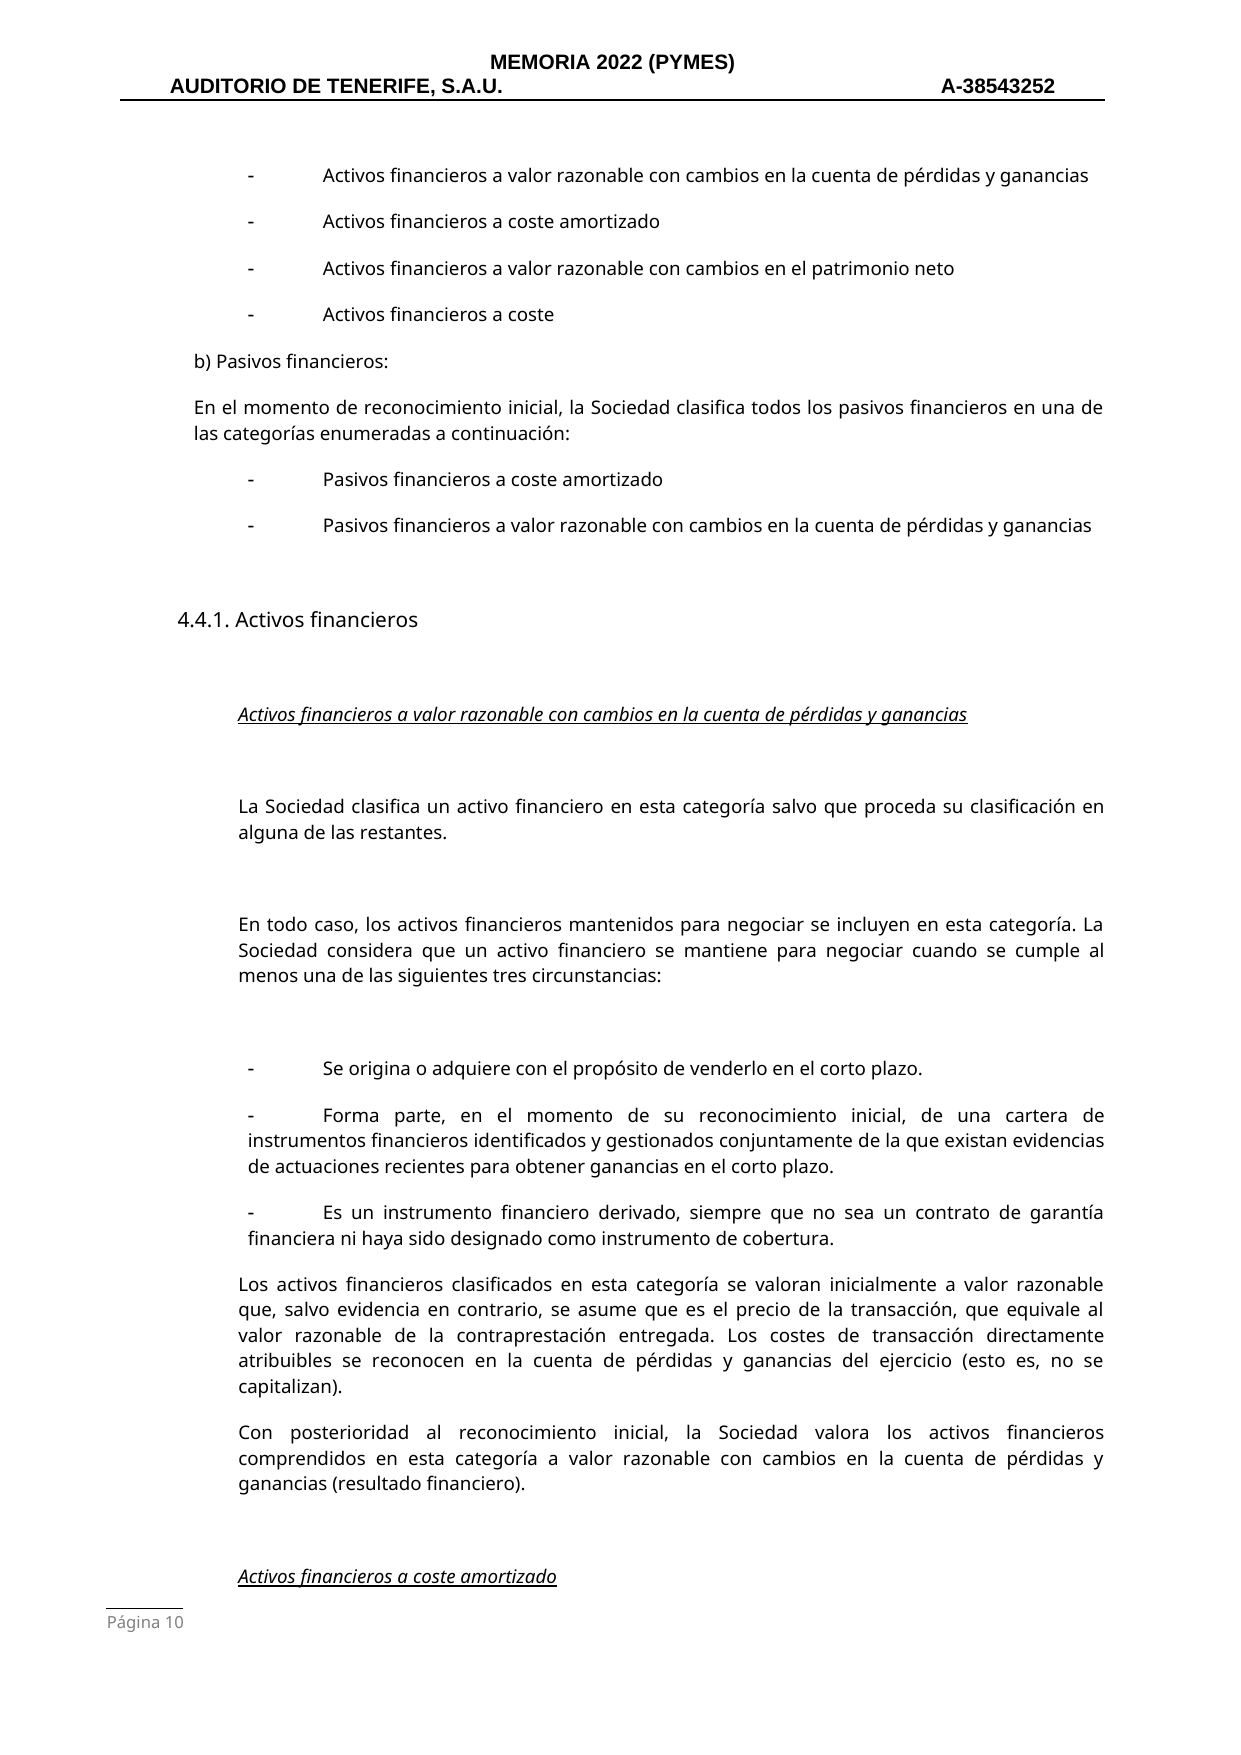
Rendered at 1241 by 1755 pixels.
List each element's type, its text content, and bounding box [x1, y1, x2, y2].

text La Sociedad clasifica un activo financiero en esta categoría salvo que proceda su clasificación en alguna de las restantes. [238, 793, 1105, 844]
list Activos financieros a coste amortizado [248, 209, 1105, 234]
text Activos financieros a coste amortizado [238, 1563, 1105, 1589]
text En todo caso, los activos financieros mantenidos para negociar se incluyen en esta categoría. La Sociedad considera que un activo financiero se mantiene para negociar cuando se cumple al menos una de las siguientes tres circunstancias: [238, 912, 1105, 988]
list Pasivos financieros a valor razonable con cambios en la cuenta de pérdidas y ganancias [248, 512, 1105, 538]
list Activos financieros a coste [248, 302, 1105, 327]
list Forma parte, en el momento de su reconocimiento inicial, de una cartera de instrumentos financieros identificados y gestionados conjuntamente de la que existan evidencias de actuaciones recientes para obtener ganancias en el corto plazo. [248, 1102, 1105, 1178]
text Activos financieros a valor razonable con cambios en la cuenta de pérdidas y ganancias [238, 701, 1105, 726]
list Es un instrumento financiero derivado, siempre que no sea un contrato de garantía financiera ni haya sido designado como instrumento de cobertura. [248, 1199, 1105, 1250]
list Se origina o adquiere con el propósito de venderlo en el corto plazo. [248, 1056, 1105, 1081]
list Activos financieros a valor razonable con cambios en el patrimonio neto [248, 255, 1105, 281]
text b) Pasivos financieros: [194, 348, 1105, 373]
text 4.4.1. Activos financieros [177, 605, 1105, 634]
text Los activos financieros clasificados en esta categoría se valoran inicialmente a valor razonable que, salvo evidencia en contrario, se asume que es el precio de la transacción, que equivale al valor razonable de la contraprestación entregada. Los costes de transacción directamente atribuibles se reconocen en la cuenta de pérdidas y ganancias del ejercicio (esto es, no se capitalizan). [238, 1271, 1105, 1399]
list Pasivos financieros a coste amortizado [248, 466, 1105, 492]
text En el momento de reconocimiento inicial, la Sociedad clasifica todos los pasivos financieros en una de las categorías enumeradas a continuación: [194, 394, 1105, 445]
text Con posterioridad al reconocimiento inicial, la Sociedad valora los activos financieros comprendidos en esta categoría a valor razonable con cambios en la cuenta de pérdidas y ganancias (resultado financiero). [238, 1419, 1105, 1496]
list Activos financieros a valor razonable con cambios en la cuenta de pérdidas y ganancias [248, 162, 1105, 188]
